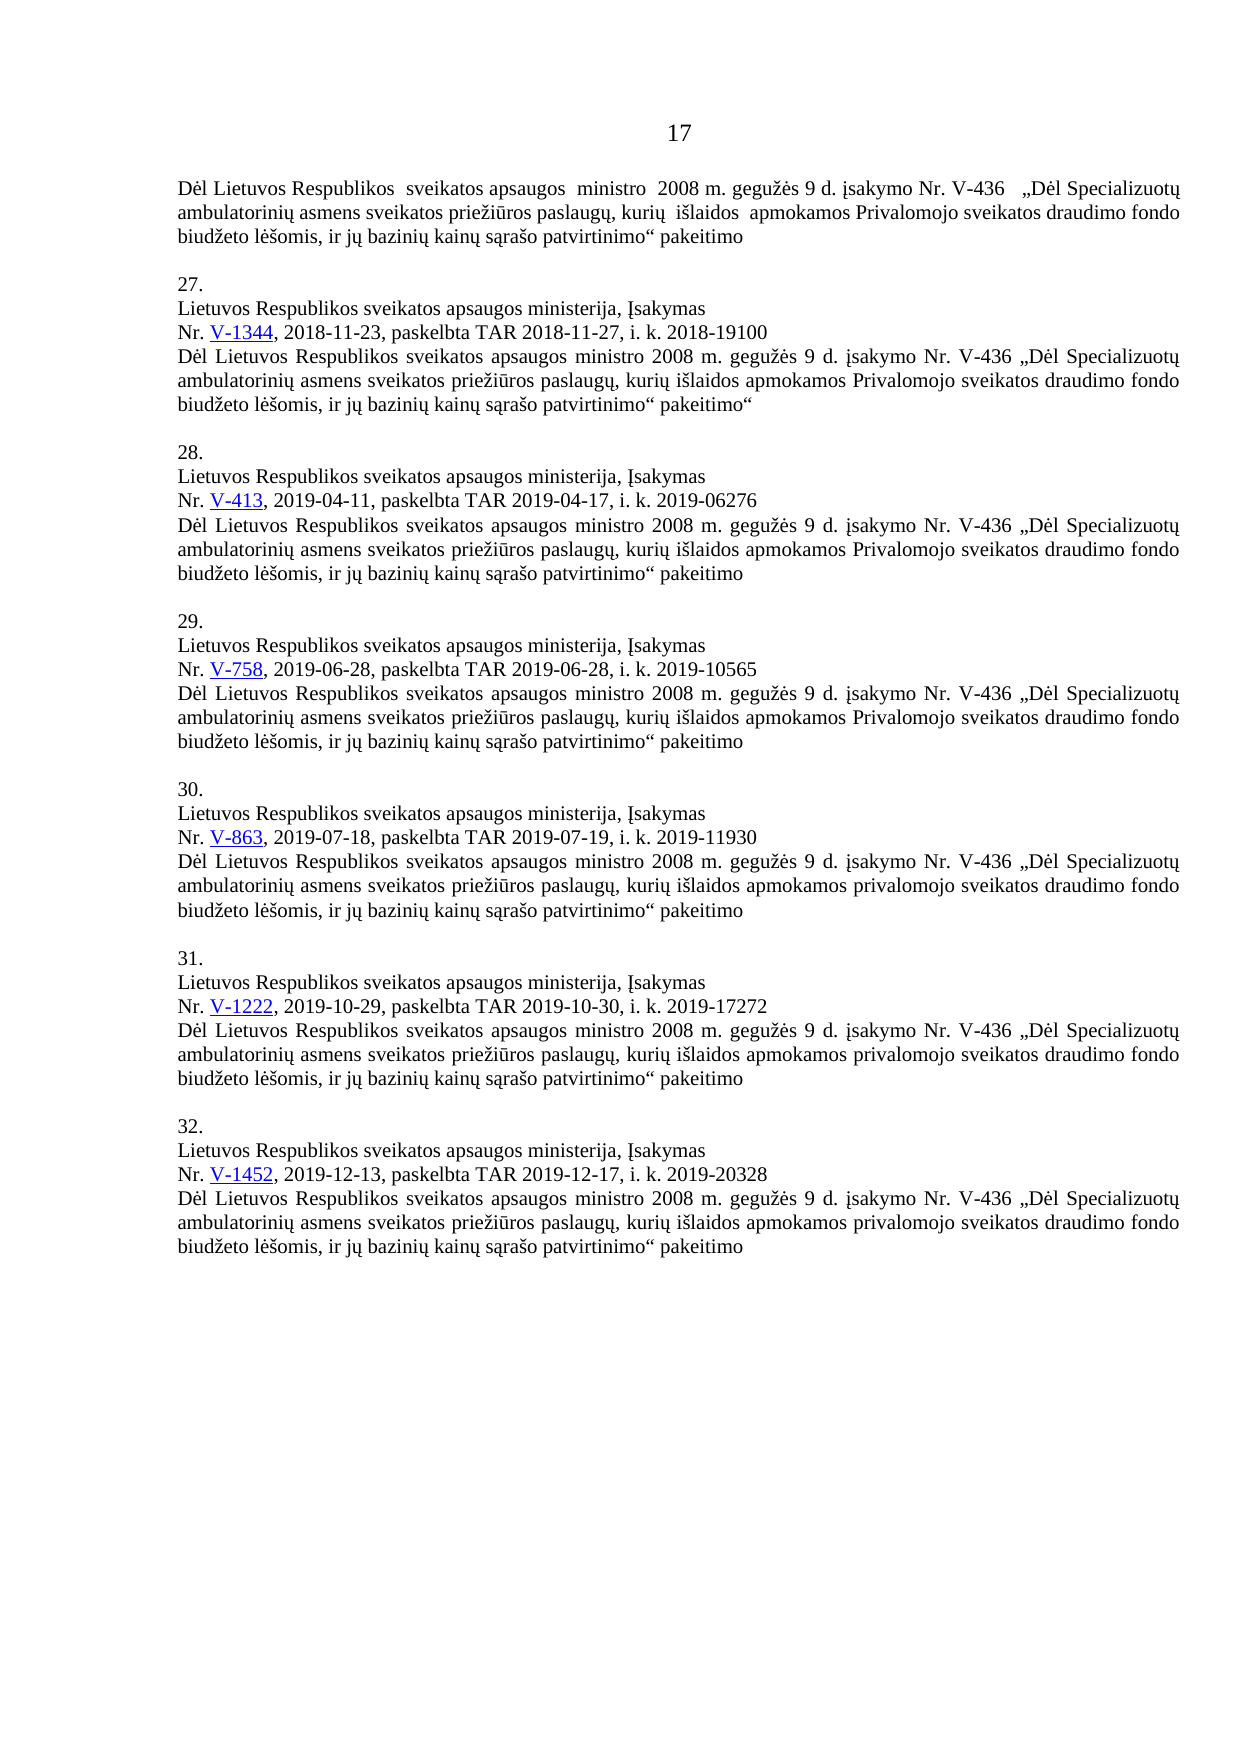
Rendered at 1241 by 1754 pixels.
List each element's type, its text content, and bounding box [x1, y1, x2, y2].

text 28. [177, 440, 1181, 464]
text Nr. V-758, 2019-06-28, paskelbta TAR 2019-06-28, i. k. 2019-10565 [177, 657, 1181, 681]
text Nr. V-1222, 2019-10-29, paskelbta TAR 2019-10-30, i. k. 2019-17272 [177, 994, 1181, 1018]
text Dėl Lietuvos Respublikos sveikatos apsaugos ministro 2008 m. gegužės 9 d. įsakymo Nr. V-436 „Dėl Specializuotų ambulatorinių asmens sveikatos priežiūros paslaugų, kurių išlaidos apmokamos Privalomojo sveikatos draudimo fondo biudžeto lėšomis, ir jų bazinių kainų sąrašo patvirtinimo“ pakeitimo“ [177, 344, 1181, 416]
text Lietuvos Respublikos sveikatos apsaugos ministerija, Įsakymas [177, 970, 1181, 994]
text Dėl Lietuvos Respublikos sveikatos apsaugos ministro 2008 m. gegužės 9 d. įsakymo Nr. V-436 „Dėl Specializuotų ambulatorinių asmens sveikatos priežiūros paslaugų, kurių išlaidos apmokamos Privalomojo sveikatos draudimo fondo biudžeto lėšomis, ir jų bazinių kainų sąrašo patvirtinimo“ pakeitimo [177, 681, 1181, 753]
text Nr. V-1452, 2019-12-13, paskelbta TAR 2019-12-17, i. k. 2019-20328 [177, 1162, 1181, 1186]
text Lietuvos Respublikos sveikatos apsaugos ministerija, Įsakymas [177, 296, 1181, 320]
text Dėl Lietuvos Respublikos sveikatos apsaugos ministro 2008 m. gegužės 9 d. įsakymo Nr. V-436 „Dėl Specializuotų ambulatorinių asmens sveikatos priežiūros paslaugų, kurių išlaidos apmokamos privalomojo sveikatos draudimo fondo biudžeto lėšomis, ir jų bazinių kainų sąrašo patvirtinimo“ pakeitimo [177, 849, 1181, 922]
text Lietuvos Respublikos sveikatos apsaugos ministerija, Įsakymas [177, 1138, 1181, 1162]
text Lietuvos Respublikos sveikatos apsaugos ministerija, Įsakymas [177, 633, 1181, 657]
text Lietuvos Respublikos sveikatos apsaugos ministerija, Įsakymas [177, 464, 1181, 488]
text Dėl Lietuvos Respublikos sveikatos apsaugos ministro 2008 m. gegužės 9 d. įsakymo Nr. V-436 „Dėl Specializuotų ambulatorinių asmens sveikatos priežiūros paslaugų, kurių išlaidos apmokamos Privalomojo sveikatos draudimo fondo biudžeto lėšomis, ir jų bazinių kainų sąrašo patvirtinimo“ pakeitimo [177, 176, 1181, 248]
text Dėl Lietuvos Respublikos sveikatos apsaugos ministro 2008 m. gegužės 9 d. įsakymo Nr. V-436 „Dėl Specializuotų ambulatorinių asmens sveikatos priežiūros paslaugų, kurių išlaidos apmokamos privalomojo sveikatos draudimo fondo biudžeto lėšomis, ir jų bazinių kainų sąrašo patvirtinimo“ pakeitimo [177, 1018, 1181, 1090]
text Dėl Lietuvos Respublikos sveikatos apsaugos ministro 2008 m. gegužės 9 d. įsakymo Nr. V-436 „Dėl Specializuotų ambulatorinių asmens sveikatos priežiūros paslaugų, kurių išlaidos apmokamos privalomojo sveikatos draudimo fondo biudžeto lėšomis, ir jų bazinių kainų sąrašo patvirtinimo“ pakeitimo [177, 1186, 1181, 1258]
text Nr. V-863, 2019-07-18, paskelbta TAR 2019-07-19, i. k. 2019-11930 [177, 825, 1181, 849]
text 31. [177, 946, 1181, 970]
text Lietuvos Respublikos sveikatos apsaugos ministerija, Įsakymas [177, 801, 1181, 825]
text Nr. V-413, 2019-04-11, paskelbta TAR 2019-04-17, i. k. 2019-06276 [177, 488, 1181, 512]
text 32. [177, 1114, 1181, 1138]
text 27. [177, 272, 1181, 296]
text 29. [177, 609, 1181, 633]
text Dėl Lietuvos Respublikos sveikatos apsaugos ministro 2008 m. gegužės 9 d. įsakymo Nr. V-436 „Dėl Specializuotų ambulatorinių asmens sveikatos priežiūros paslaugų, kurių išlaidos apmokamos Privalomojo sveikatos draudimo fondo biudžeto lėšomis, ir jų bazinių kainų sąrašo patvirtinimo“ pakeitimo [177, 512, 1181, 585]
text 30. [177, 777, 1181, 801]
text Nr. V-1344, 2018-11-23, paskelbta TAR 2018-11-27, i. k. 2018-19100 [177, 320, 1181, 344]
